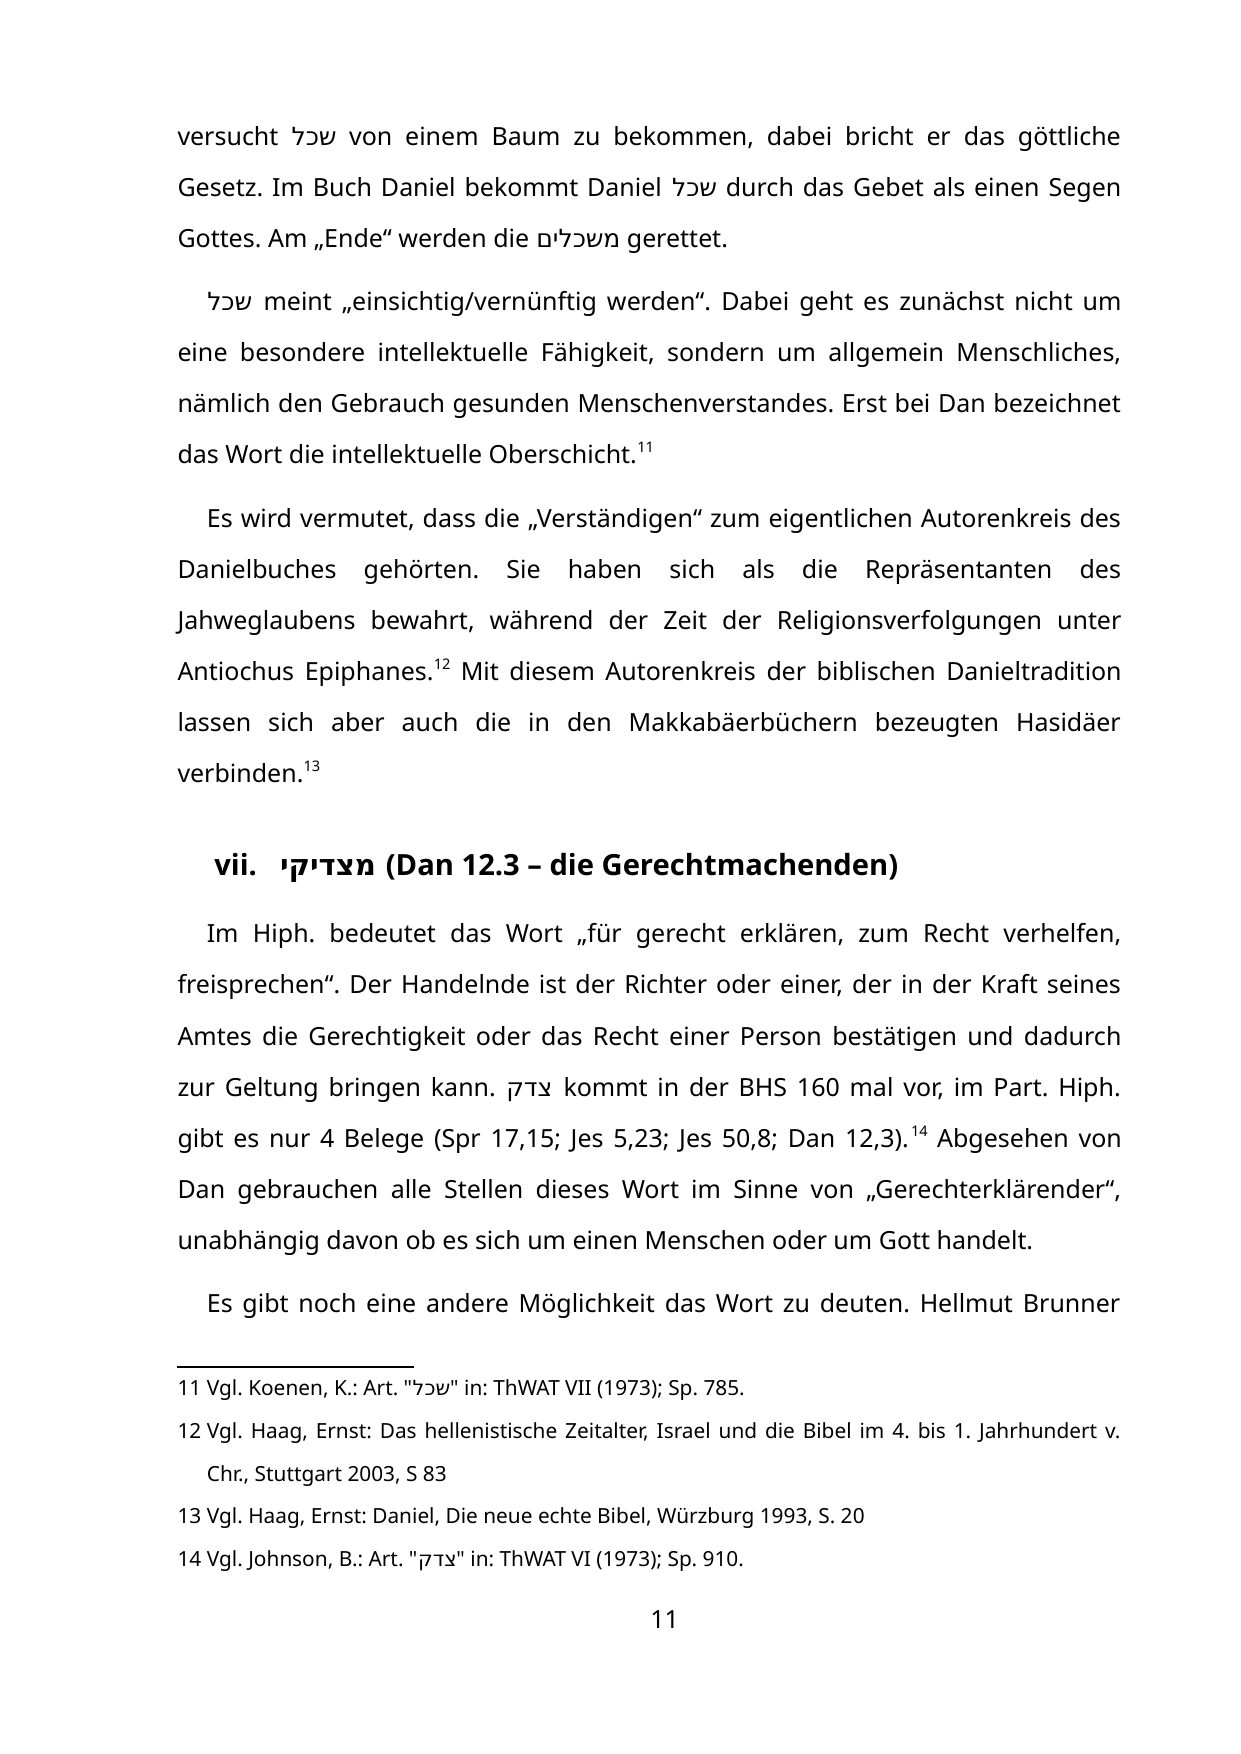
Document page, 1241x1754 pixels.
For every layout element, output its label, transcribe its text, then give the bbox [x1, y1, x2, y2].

text Vgl. Johnson, B.: Art. "צדק" in: ThWAT VI (1973); Sp. 910. [177, 1544, 1122, 1572]
text Das Wort ist in seinem Grundform sehr verbreitet und kommt zum ersten mal in Gen 3.6 vor: "ונחמד העץ להשכיל". Im Part. Hiph. kommt שכל nur fünf mal vor, dabei vier mal bei Dan. Eine wichtige Stelle dazu ist Dan 9,22 "עתּה יצאתי להשכילך בינה", wo Daniel durch die Anweisungen des Gabriels ein „Verständiger“ wird. Meiner Meinung nach, bilden diese zwei Stellen eine Parallele – ein Urmensch versucht שכל von einem Baum zu bekommen, dabei bricht er das göttliche Gesetz. Im Buch Daniel bekommt Daniel שכל durch das Gebet als einen Segen Gottes. Am „Ende“ werden die משכלים gerettet. [177, 118, 1122, 254]
text שכל meint „einsichtig/vernünftig werden“. Dabei geht es zunächst nicht um eine besondere intellektuelle Fähigkeit, sondern um allgemein Menschliches, nämlich den Gebrauch gesunden Menschenverstandes. Erst bei Dan bezeichnet das Wort die intellektuelle Oberschicht. [177, 284, 1122, 471]
text Es gibt noch eine andere Möglichkeit das Wort zu deuten. Hellmut Brunner beschreibt, dass der Sockel unter dem Thron in Ägypten und das ägyptische Zeichen maat die gleiche Gestalt haben. Diese Hieroglyphe steht für das Wort „Gerechtigkeit, Wahrheit, rechte göttliche Ordnung“. Es ist anzunehmen, dass die Ägypter den inneren Zusammenhang dieser beiden Wörter immer gegenwärtig hatten, wenn sich das auch nicht beweisen lässt. Es ist aber sicher, dass die 19./20. Dynastie (1292-1070 v. Chr.), den ägyptischen Thronsockel wegen seiner Maat-Gestalt als „Gerechtigkeit, Rechte Ordnung“ verstanden haben. Die israelitischen Königsrituale wurden offenbar vom ägyptischen Muster geprägt. So scheint auch der Thron Salomos, der in 1Kön 10,18-20 beschrieben ist, nach ägyptische Vorbilder gemacht. Genauso wird der Sockel-maak mit Bedeutung „Gerechtigkeit, Wahrheit“ übernommen. Das Wort konnte nur mit צדק übersetzt werden. Die Vorstellung, dass צדק das Fundament des Thrones sei, geht auf ägyptisches Geistesgut zurück und wurde vermutlich zusammen mit den Formen des Königsthrones in salomonischer Zeit übernommen. [177, 1286, 1122, 1320]
text Vgl. Haag, Ernst: Daniel, Die neue echte Bibel, Würzburg 1993, S. 20 [177, 1501, 1122, 1530]
subtitle מצדיקי (Dan 12.3 – die Gerechtmachenden) [177, 844, 1122, 884]
text Es wird vermutet, dass die „Verständigen“ zum eigentlichen Autorenkreis des Danielbuches gehörten. Sie haben sich als die Repräsentanten des Jahweglaubens bewahrt, während der Zeit der Religionsverfolgungen unter Antiochus Epiphanes. Mit diesem Autorenkreis der biblischen Danieltradition lassen sich aber auch die in den Makkabäerbüchern bezeugten Hasidäer verbinden. [177, 500, 1122, 790]
text Vgl. Haag, Ernst: Das hellenistische Zeitalter, Israel und die Bibel im 4. bis 1. Jahrhundert v. Chr., Stuttgart 2003, S 83 [177, 1416, 1122, 1487]
text Vgl. Koenen, K.: Art. "שכל" in: ThWAT VII (1973); Sp. 785. [177, 1373, 1122, 1402]
text Im Hiph. bedeutet das Wort „für gerecht erklären, zum Recht verhelfen, freisprechen“. Der Handelnde ist der Richter oder einer, der in der Kraft seines Amtes die Gerechtigkeit oder das Recht einer Person bestätigen und dadurch zur Geltung bringen kann. צדק kommt in der BHS 160 mal vor, im Part. Hiph. gibt es nur 4 Belege (Spr 17,15; Jes 5,23; Jes 50,8; Dan 12,3). Abgesehen von Dan gebrauchen alle Stellen dieses Wort im Sinne von „Gerechterklärender“, unabhängig davon ob es sich um einen Menschen oder um Gott handelt. [177, 916, 1122, 1256]
